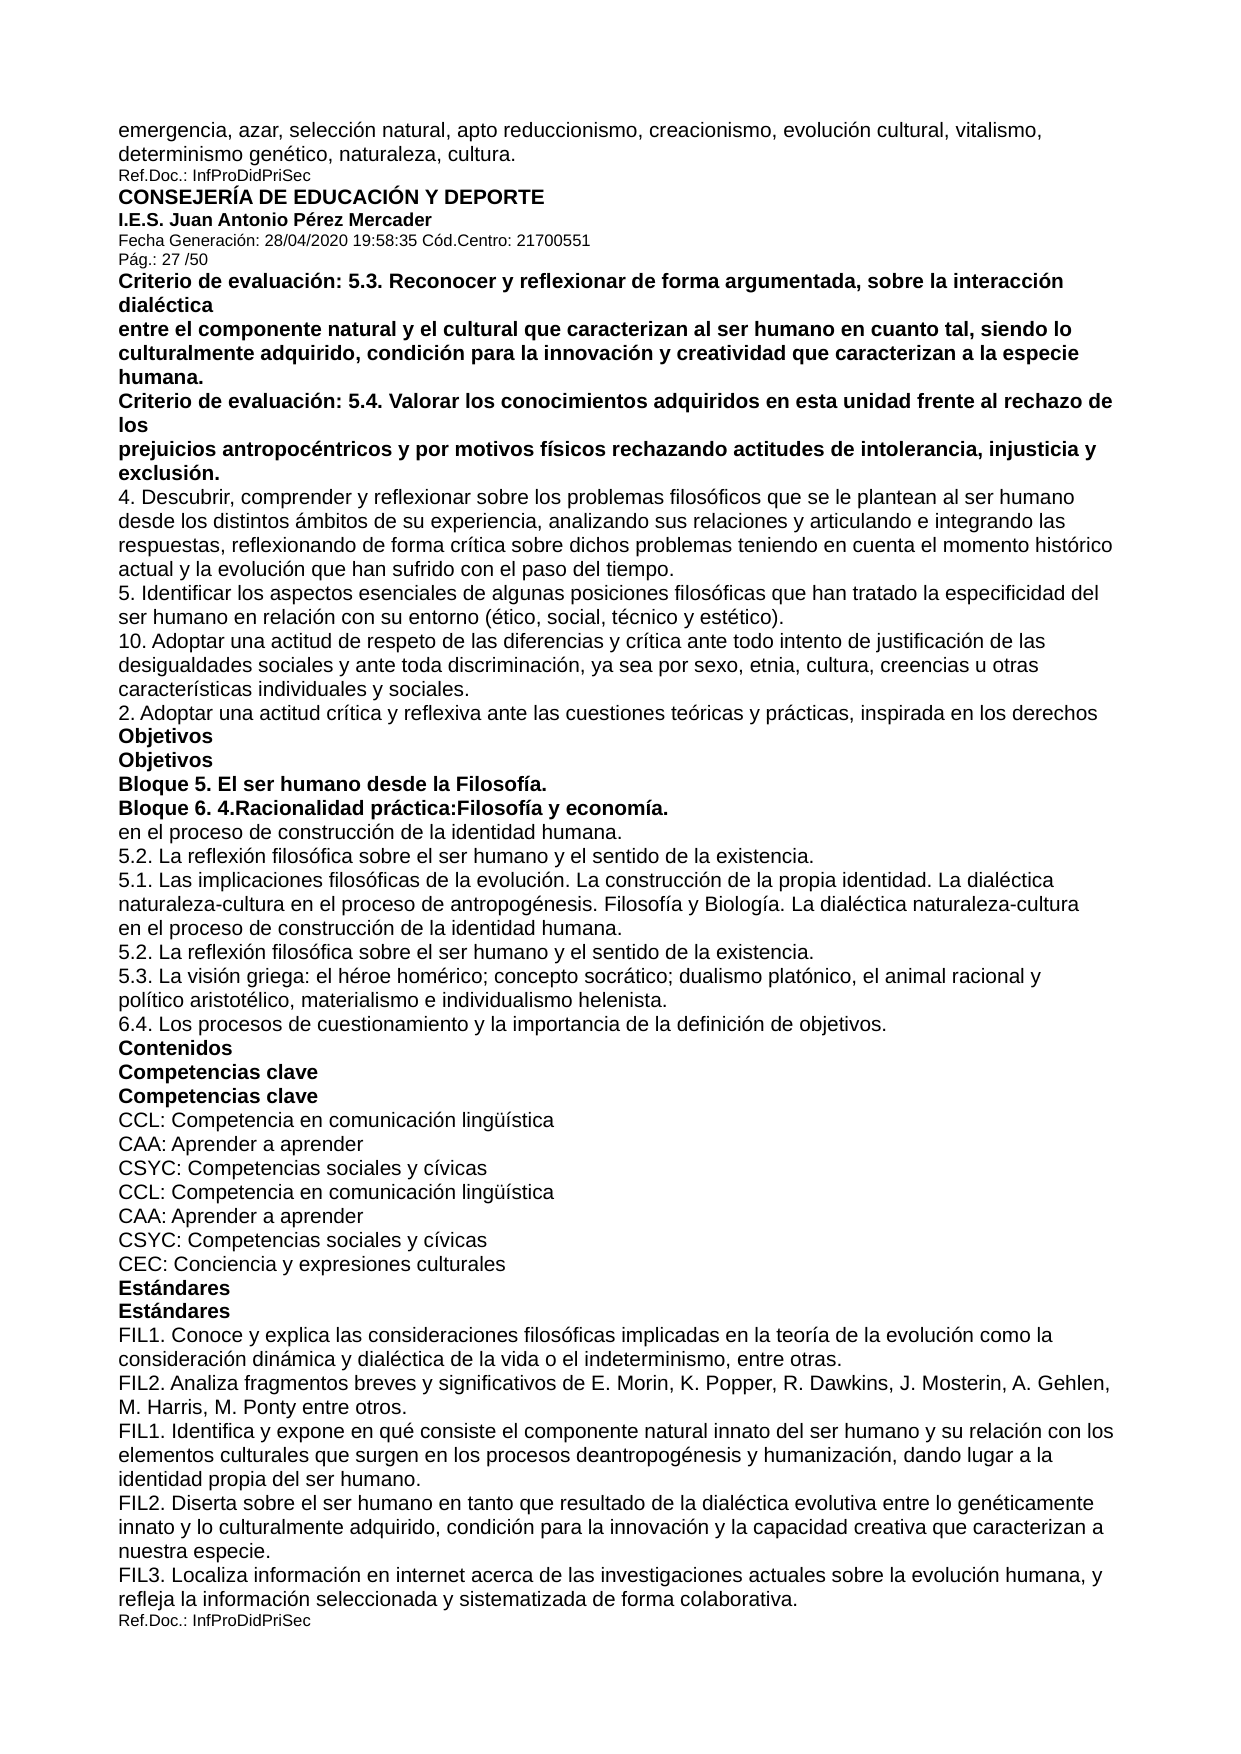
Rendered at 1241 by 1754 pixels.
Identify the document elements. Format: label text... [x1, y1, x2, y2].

text FIL1. Conoce y explica las consideraciones filosóficas implicadas en la teoría de la evolución como la [118, 1323, 1122, 1347]
text CAA: Aprender a aprender [118, 1132, 1122, 1156]
text desigualdades sociales y ante toda discriminación, ya sea por sexo, etnia, cultura, creencias u otras [118, 652, 1122, 676]
text identidad propia del ser humano. [118, 1467, 1122, 1491]
text Pág.: 27 /50 [118, 250, 1122, 269]
text 10. Adoptar una actitud de respeto de las diferencias y crítica ante todo intento de justificación de las [118, 628, 1122, 652]
text Competencias clave [118, 1060, 1122, 1084]
text nuestra especie. [118, 1539, 1122, 1563]
text Bloque 6. 4.Racionalidad práctica:Filosofía y economía. [118, 796, 1122, 820]
text elementos culturales que surgen en los procesos deantropogénesis y humanización, dando lugar a la [118, 1443, 1122, 1467]
text innato y lo culturalmente adquirido, condición para la innovación y la capacidad creativa que caracterizan a [118, 1515, 1122, 1539]
text actual y la evolución que han sufrido con el paso del tiempo. [118, 557, 1122, 581]
text culturalmente adquirido, condición para la innovación y creatividad que caracterizan a la especie [118, 341, 1122, 365]
text ser humano en relación con su entorno (ético, social, técnico y estético). [118, 604, 1122, 628]
text CEC: Conciencia y expresiones culturales [118, 1251, 1122, 1275]
text FIL2. Diserta sobre el ser humano en tanto que resultado de la dialéctica evolutiva entre lo genéticamente [118, 1491, 1122, 1515]
text Criterio de evaluación: 5.3. Reconocer y reflexionar de forma argumentada, sobre la interacción dialéctica [118, 269, 1122, 317]
text FIL2. Analiza fragmentos breves y significativos de E. Morin, K. Popper, R. Dawkins, J. Mosterin, A. Gehlen, [118, 1371, 1122, 1395]
text entre el componente natural y el cultural que caracterizan al ser humano en cuanto tal, siendo lo [118, 317, 1122, 341]
text naturaleza-cultura en el proceso de antropogénesis. Filosofía y Biología. La dialéctica naturaleza-cultura [118, 892, 1122, 916]
text Bloque 5. El ser humano desde la Filosofía. [118, 772, 1122, 796]
text CSYC: Competencias sociales y cívicas [118, 1156, 1122, 1179]
text Objetivos [118, 748, 1122, 772]
text respuestas, reflexionando de forma crítica sobre dichos problemas teniendo en cuenta el momento histórico [118, 533, 1122, 557]
text 5.2. La reflexión filosófica sobre el ser humano y el sentido de la existencia. [118, 940, 1122, 964]
text refleja la información seleccionada y sistematizada de forma colaborativa. [118, 1587, 1122, 1611]
text emergencia, azar, selección natural, apto reduccionismo, creacionismo, evolución cultural, vitalismo, [118, 118, 1122, 142]
text CAA: Aprender a aprender [118, 1203, 1122, 1227]
text Ref.Doc.: InfProDidPriSec [118, 166, 1122, 185]
text características individuales y sociales. [118, 676, 1122, 700]
text Competencias clave [118, 1084, 1122, 1108]
text consideración dinámica y dialéctica de la vida o el indeterminismo, entre otras. [118, 1347, 1122, 1371]
text CSYC: Competencias sociales y cívicas [118, 1227, 1122, 1251]
text CONSEJERÍA DE EDUCACIÓN Y DEPORTE [118, 185, 1122, 209]
text 5.1. Las implicaciones filosóficas de la evolución. La construcción de la propia identidad. La dialéctica [118, 868, 1122, 892]
text prejuicios antropocéntricos y por motivos físicos rechazando actitudes de intolerancia, injusticia y [118, 437, 1122, 461]
text Criterio de evaluación: 5.4. Valorar los conocimientos adquiridos en esta unidad frente al rechazo de los [118, 389, 1122, 437]
text Ref.Doc.: InfProDidPriSec [118, 1611, 1122, 1630]
text Estándares [118, 1275, 1122, 1299]
text 5.3. La visión griega: el héroe homérico; concepto socrático; dualismo platónico, el animal racional y [118, 964, 1122, 988]
text CCL: Competencia en comunicación lingüística [118, 1179, 1122, 1203]
text Fecha Generación: 28/04/2020 19:58:35 Cód.Centro: 21700551 [118, 231, 1122, 250]
text M. Harris, M. Ponty entre otros. [118, 1395, 1122, 1419]
text determinismo genético, naturaleza, cultura. [118, 142, 1122, 166]
text FIL3. Localiza información en internet acerca de las investigaciones actuales sobre la evolución humana, y [118, 1563, 1122, 1587]
text 2. Adoptar una actitud crítica y reflexiva ante las cuestiones teóricas y prácticas, inspirada en los derechos [118, 700, 1122, 724]
text Estándares [118, 1299, 1122, 1323]
text desde los distintos ámbitos de su experiencia, analizando sus relaciones y articulando e integrando las [118, 509, 1122, 533]
text 4. Descubrir, comprender y reflexionar sobre los problemas filosóficos que se le plantean al ser humano [118, 485, 1122, 509]
text CCL: Competencia en comunicación lingüística [118, 1108, 1122, 1132]
text 6.4. Los procesos de cuestionamiento y la importancia de la definición de objetivos. [118, 1012, 1122, 1036]
text Contenidos [118, 1036, 1122, 1060]
text FIL1. Identifica y expone en qué consiste el componente natural innato del ser humano y su relación con los [118, 1419, 1122, 1443]
text exclusión. [118, 461, 1122, 485]
text 5.2. La reflexión filosófica sobre el ser humano y el sentido de la existencia. [118, 844, 1122, 868]
text político aristotélico, materialismo e individualismo helenista. [118, 988, 1122, 1012]
text Objetivos [118, 724, 1122, 748]
text 5. Identificar los aspectos esenciales de algunas posiciones filosóficas que han tratado la especificidad del [118, 581, 1122, 604]
text I.E.S. Juan Antonio Pérez Mercader [118, 209, 1122, 231]
text en el proceso de construcción de la identidad humana. [118, 820, 1122, 844]
text humana. [118, 365, 1122, 389]
text en el proceso de construcción de la identidad humana. [118, 916, 1122, 940]
